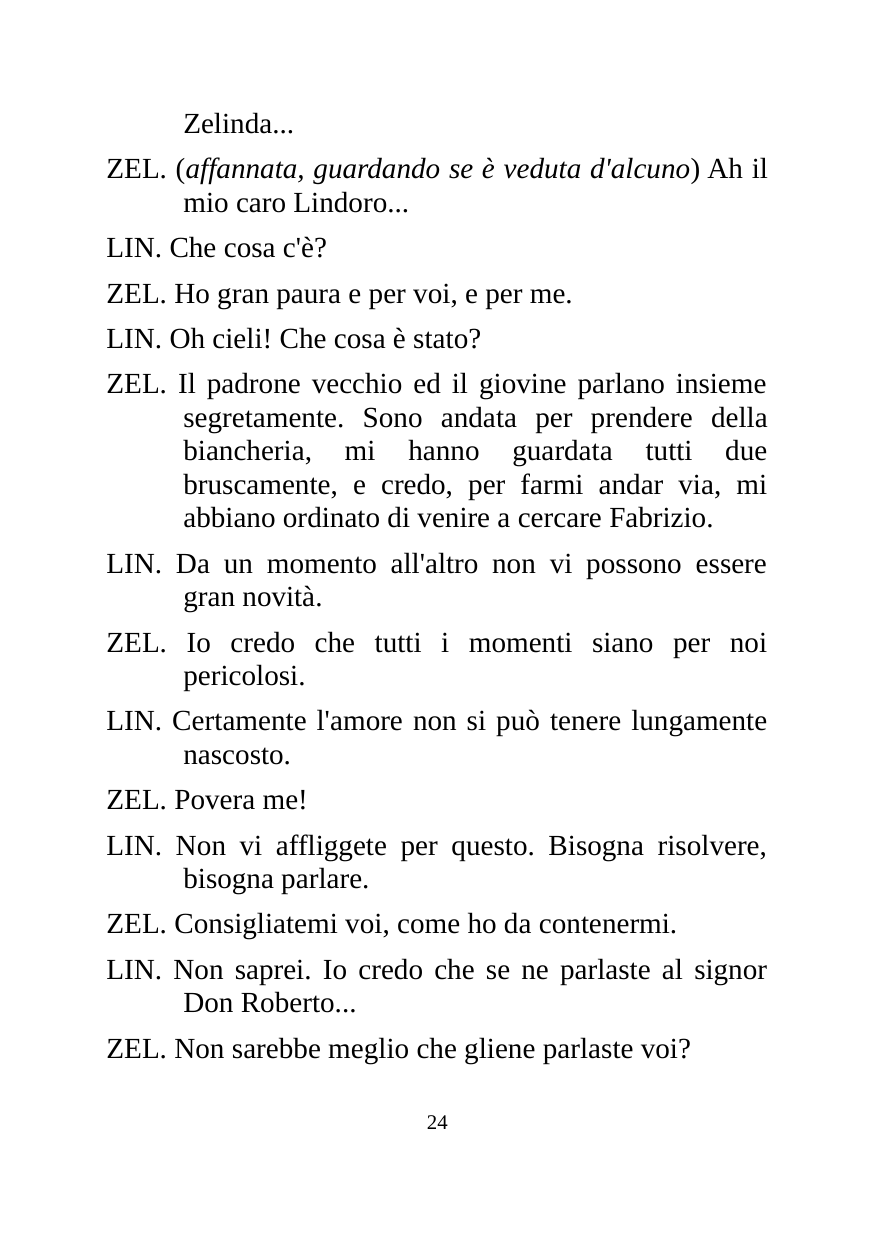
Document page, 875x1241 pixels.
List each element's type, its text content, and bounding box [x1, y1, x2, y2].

text LIN. Non vi affliggete per questo. Bisogna risolvere, bisogna parlare. [106, 828, 768, 895]
text ZEL. Io credo che tutti i momenti siano per noi pericolosi. [106, 625, 768, 692]
text ZEL. Consigliatemi voi, come ho da contenermi. [106, 907, 768, 940]
text Zelinda... [106, 106, 768, 140]
text LIN. Oh cieli! Che cosa è stato? [106, 321, 768, 354]
text LIN. Non saprei. Io credo che se ne parlaste al signor Don Roberto... [106, 952, 768, 1019]
text LIN. Che cosa c'è? [106, 230, 768, 264]
text ZEL. (affannata, guardando se è veduta d'alcuno) Ah il mio caro Lindoro... [106, 152, 768, 219]
text ZEL. Povera me! [106, 782, 768, 816]
text ZEL. Non sarebbe meglio che gliene parlaste voi? [106, 1031, 768, 1064]
text ZEL. Ho gran paura e per voi, e per me. [106, 276, 768, 309]
text LIN. Da un momento all'altro non vi possono essere gran novità. [106, 546, 768, 613]
text ZEL. Il padrone vecchio ed il giovine parlano insieme segretamente. Sono andata per prendere della biancheria, mi hanno guardata tutti due bruscamente, e credo, per farmi andar via, mi abbiano ordinato di venire a cercare Fabrizio. [106, 366, 768, 534]
text LIN. Certamente l'amore non si può tenere lungamente nascosto. [106, 703, 768, 771]
